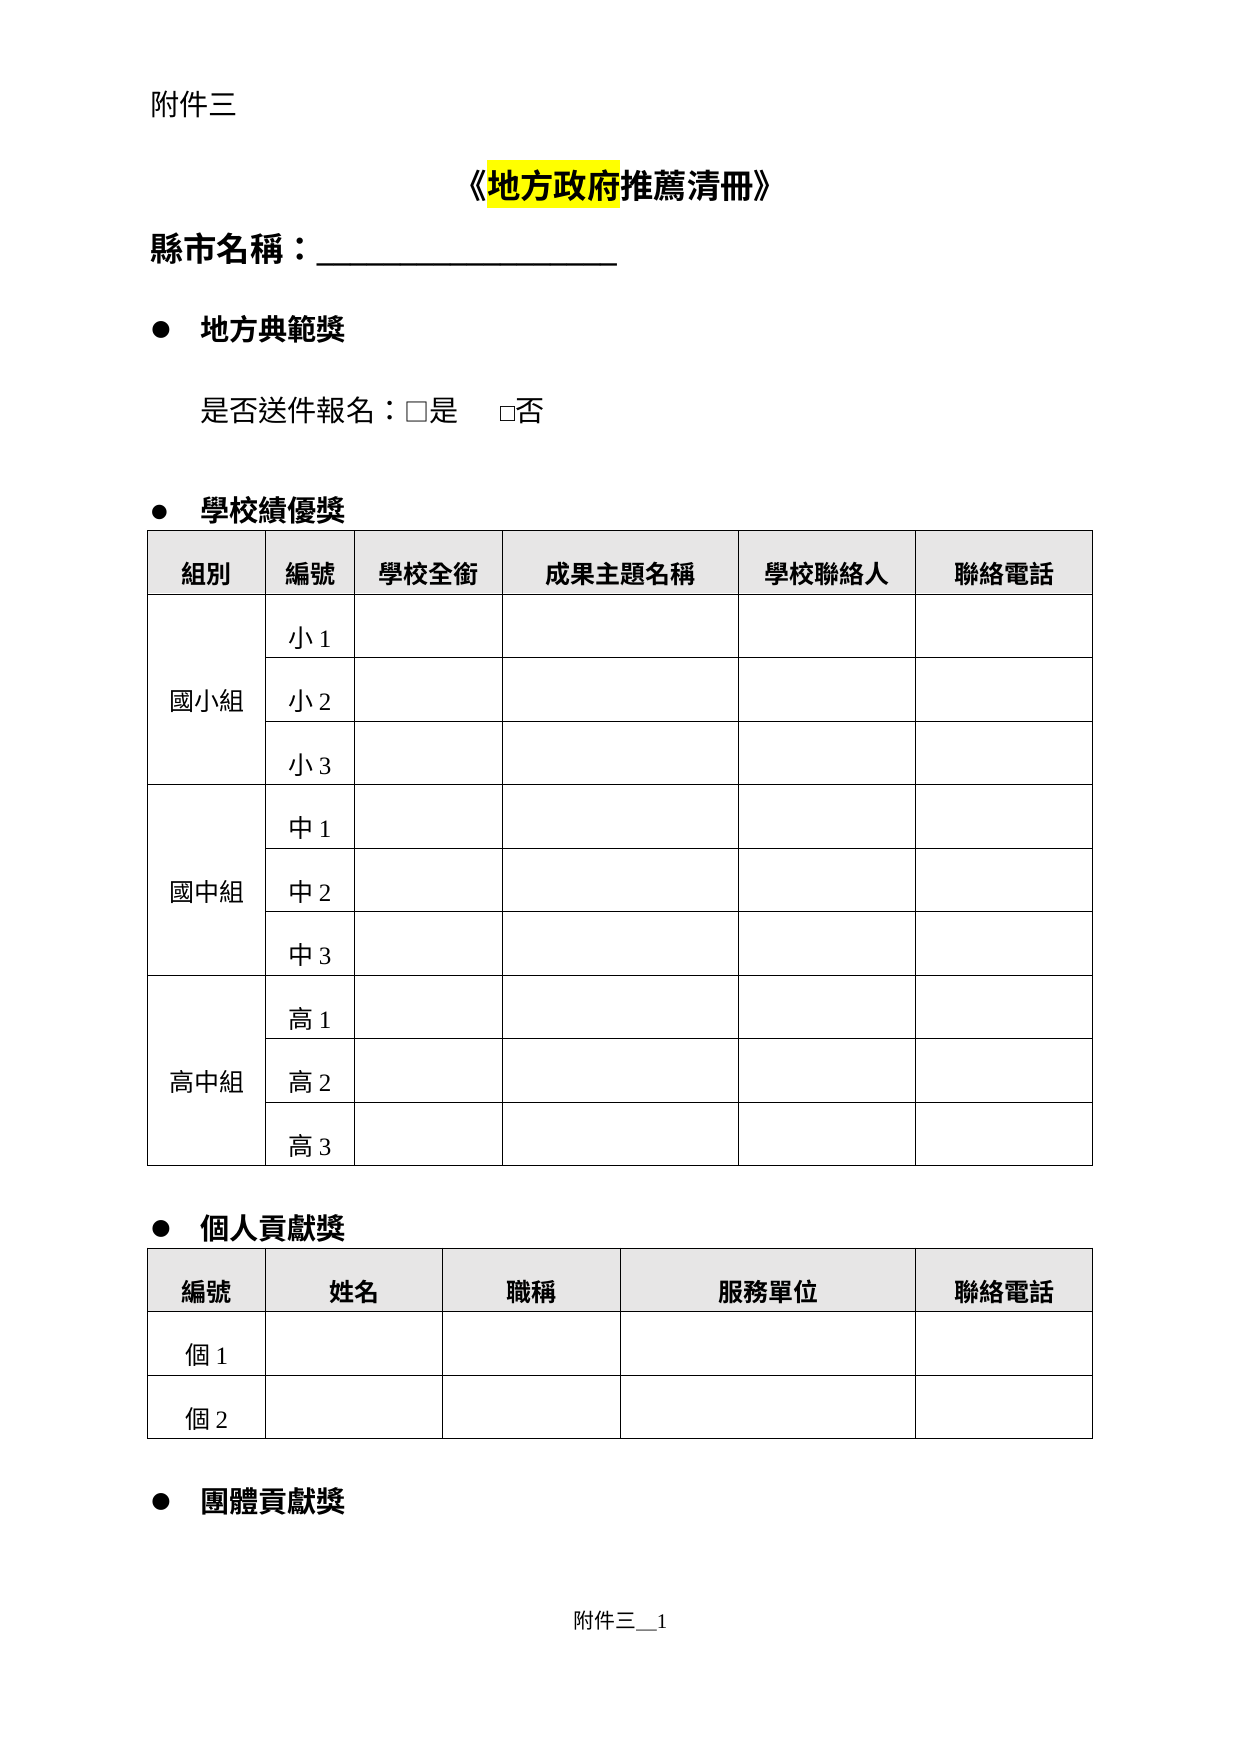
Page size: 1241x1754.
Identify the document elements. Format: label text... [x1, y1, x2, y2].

table_header 聯絡電話 [916, 1249, 1092, 1311]
table_header 姓名 [266, 1249, 442, 1311]
table_cell [916, 785, 1092, 848]
table_cell [355, 1103, 502, 1165]
text 縣市名稱：__________________ [150, 205, 1090, 267]
table_cell [355, 658, 502, 721]
table_cell [739, 785, 915, 848]
table_cell 高2 [266, 1039, 354, 1102]
table_cell [355, 595, 502, 657]
table_cell [916, 1376, 1092, 1438]
table_cell [739, 912, 915, 975]
table_cell [503, 785, 738, 848]
table_cell [916, 1039, 1092, 1102]
table_header 編號 [148, 1249, 265, 1311]
table_cell [739, 849, 915, 911]
text 《地方政府推薦清冊》 [150, 142, 1090, 205]
table_cell [916, 1312, 1092, 1375]
list 地方典範獎 [150, 286, 1090, 349]
list 團體貢獻獎 [150, 1458, 1090, 1521]
table_header 學校聯絡人 [739, 531, 915, 593]
table_cell [503, 1103, 738, 1165]
table_cell [355, 976, 502, 1038]
table_cell [355, 1039, 502, 1102]
table_cell 小1 [266, 595, 354, 657]
table_cell [916, 849, 1092, 911]
table_cell [739, 976, 915, 1038]
table_cell [503, 1039, 738, 1102]
table_cell [621, 1312, 915, 1375]
table_cell [916, 658, 1092, 721]
table_header 組別 [148, 531, 265, 593]
table_cell [443, 1312, 620, 1375]
table_cell [503, 722, 738, 784]
table_cell [739, 1039, 915, 1102]
table_header 編號 [266, 531, 354, 593]
table_header 服務單位 [621, 1249, 915, 1311]
text 附件三 [150, 81, 1090, 124]
table_cell [355, 785, 502, 848]
table_cell [443, 1376, 620, 1438]
table_cell 小2 [266, 658, 354, 721]
table_cell 國中組 [148, 785, 265, 975]
table_cell [916, 722, 1092, 784]
table_cell [355, 722, 502, 784]
list 學校績優獎 [150, 467, 1090, 530]
table_cell 國小組 [148, 595, 265, 784]
table_cell 個1 [148, 1312, 265, 1375]
table_cell [503, 976, 738, 1038]
table_cell [266, 1312, 442, 1375]
table_cell [916, 912, 1092, 975]
table_cell [621, 1376, 915, 1438]
table_cell [266, 1376, 442, 1438]
table_cell 中3 [266, 912, 354, 975]
table_cell [503, 849, 738, 911]
table_cell [503, 595, 738, 657]
table_header 成果主題名稱 [503, 531, 738, 593]
table_header 職稱 [443, 1249, 620, 1311]
table_cell [739, 595, 915, 657]
table_header 學校全銜 [355, 531, 502, 593]
text 是否送件報名：□是 □否 [200, 367, 1090, 430]
table_cell 高3 [266, 1103, 354, 1165]
table_cell 高中組 [148, 976, 265, 1165]
table_cell [739, 722, 915, 784]
table_cell 中2 [266, 849, 354, 911]
table_cell [916, 595, 1092, 657]
list 個人貢獻獎 [150, 1185, 1090, 1248]
table_cell [503, 658, 738, 721]
table_cell 個2 [148, 1376, 265, 1438]
table_cell [916, 1103, 1092, 1165]
table_cell [503, 912, 738, 975]
table_cell [739, 1103, 915, 1165]
table_cell [355, 912, 502, 975]
table_cell [916, 976, 1092, 1038]
table_header 聯絡電話 [916, 531, 1092, 593]
table_cell 小3 [266, 722, 354, 784]
table_cell 高1 [266, 976, 354, 1038]
table_cell [739, 658, 915, 721]
table_cell [355, 849, 502, 911]
table_cell 中1 [266, 785, 354, 848]
